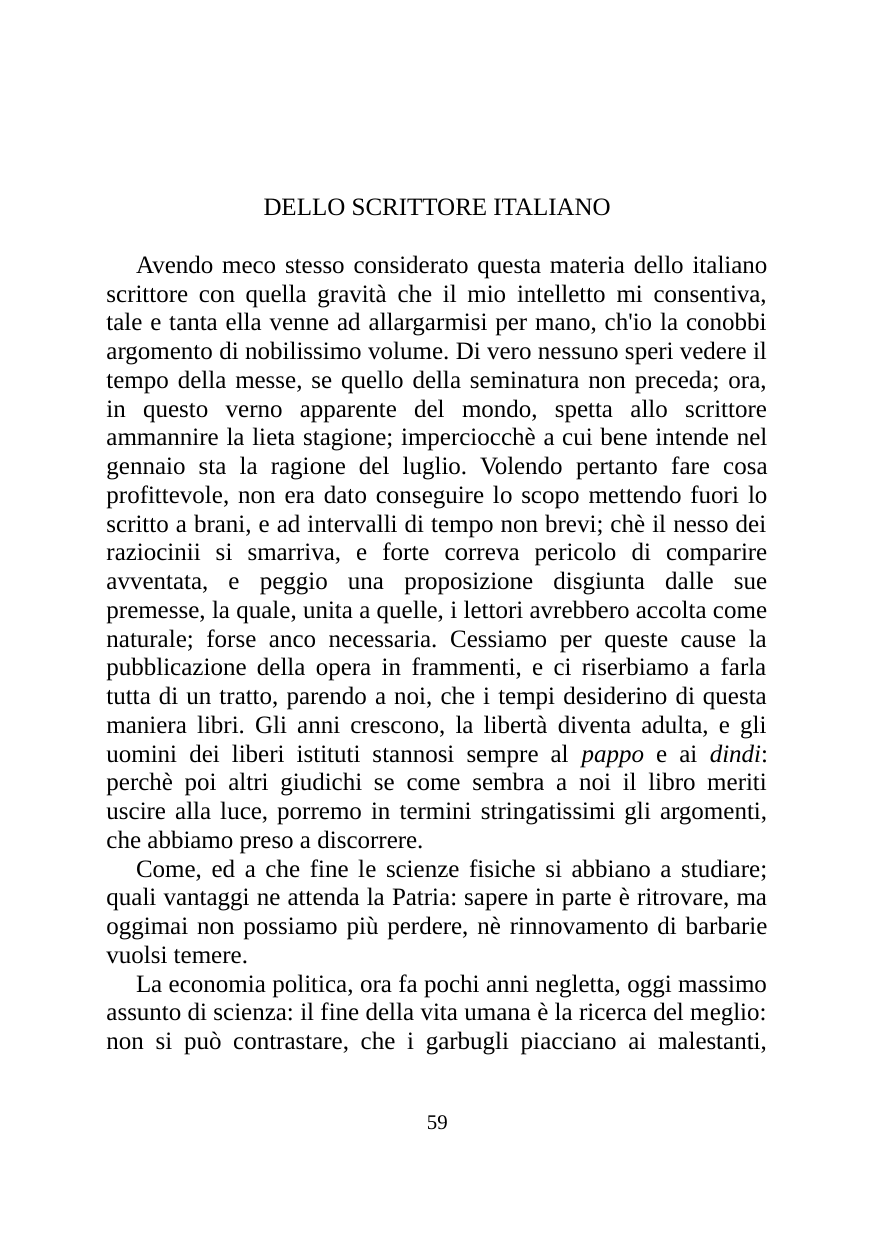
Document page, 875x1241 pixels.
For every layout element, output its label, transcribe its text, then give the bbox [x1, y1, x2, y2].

text DELLO SCRITTORE ITALIANO [106, 192, 768, 221]
text La economia politica, ora fa pochi anni negletta, oggi massimo assunto di scienza: il fine della vita umana è la ricerca del meglio: non si può contrastare, che i garbugli piacciano ai malestanti, [106, 969, 768, 1055]
text Come, ed a che fine le scienze fisiche si abbiano a studiare; quali vantaggi ne attenda la Patria: sapere in parte è ritrovare, ma oggimai non possiamo più perdere, nè rinnovamento di barbarie vuolsi temere. [106, 854, 768, 969]
text Avendo meco stesso considerato questa materia dello italiano scrittore con quella gravità che il mio intelletto mi consentiva, tale e tanta ella venne ad allargarmisi per mano, ch'io la conobbi argomento di nobilissimo volume. Di vero nessuno speri vedere il tempo della messe, se quello della seminatura non preceda; ora, in questo verno apparente del mondo, spetta allo scrittore ammannire la lieta stagione; imperciocchè a cui bene intende nel gennaio sta la ragione del luglio. Volendo pertanto fare cosa profittevole, non era dato conseguire lo scopo mettendo fuori lo scritto a brani, e ad intervalli di tempo non brevi; chè il nesso dei raziocinii si smarriva, e forte correva pericolo di comparire avventata, e peggio una proposizione disgiunta dalle sue premesse, la quale, unita a quelle, i lettori avrebbero accolta come naturale; forse anco necessaria. Cessiamo per queste cause la pubblicazione della opera in frammenti, e ci riserbiamo a farla tutta di un tratto, parendo a noi, che i tempi desiderino di questa maniera libri. Gli anni crescono, la libertà diventa adulta, e gli uomini dei liberi istituti stannosi sempre al pappo e ai dindi: perchè poi altri giudichi se come sembra a noi il libro meriti uscire alla luce, porremo in termini stringatissimi gli argomenti, che abbiamo preso a discorrere. [106, 250, 768, 854]
